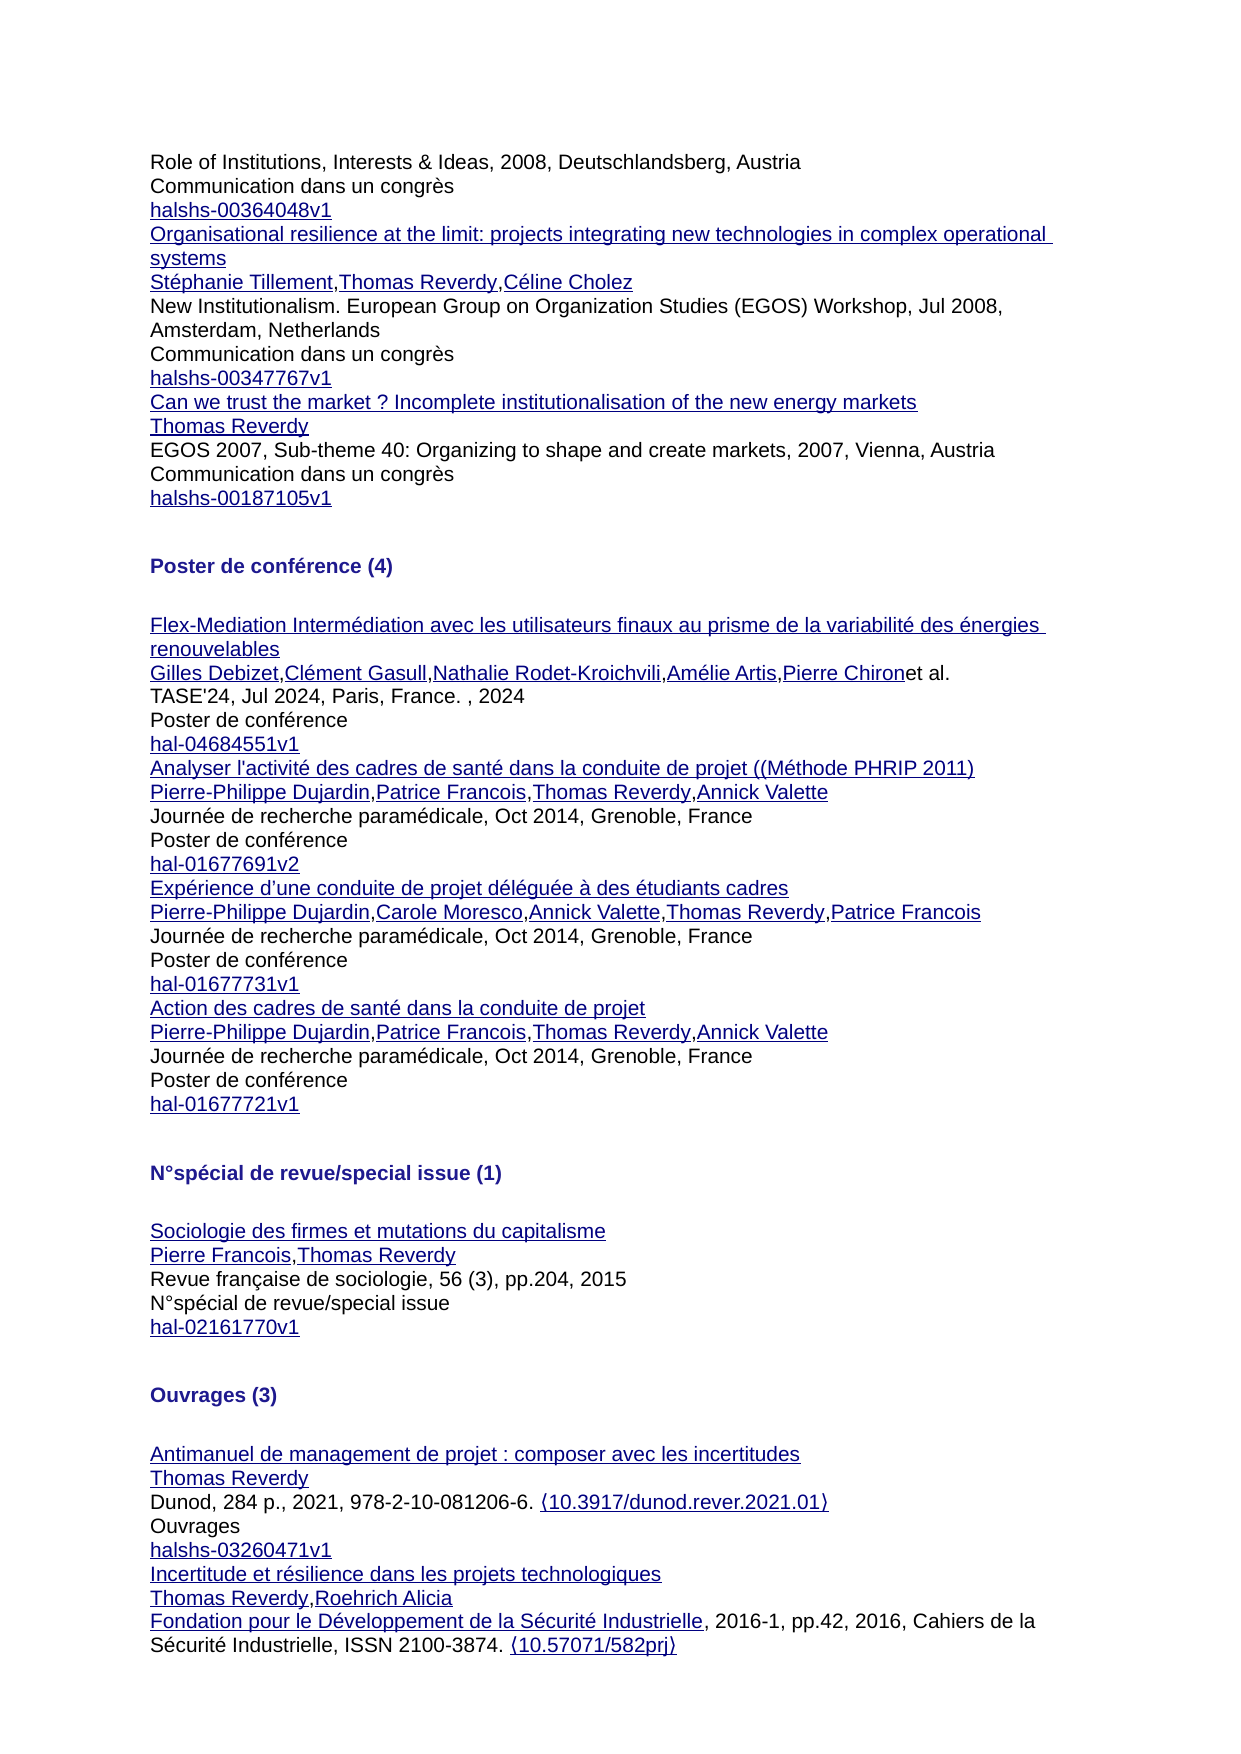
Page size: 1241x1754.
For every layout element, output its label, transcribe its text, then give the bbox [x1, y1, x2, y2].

subtitle N°spécial de revue/special issue (1) [150, 1160, 1090, 1184]
subtitle Ouvrages (3) [150, 1383, 1090, 1407]
table_cell Can we trust the market ? Incomplete institutionalisation of the new energy markets Thomas Reverdy EGOS 2007, Sub-theme 40: Organizing to shape and create markets, 2007, Vienna, Austria Communication dans un congrès halshs-00187105v1 [150, 390, 1090, 509]
table_header Sociologie des firmes et mutations du capitalisme Pierre Francois,Thomas Reverdy Revue française de sociologie, 56 (3), pp.204, 2015 N°spécial de revue/special issue hal-02161770v1 [150, 1219, 1090, 1338]
table_cell Action des cadres de santé dans la conduite de projet Pierre-Philippe Dujardin,Patrice Francois,Thomas Reverdy,Annick Valette Journée de recherche paramédicale, Oct 2014, Grenoble, France Poster de conférence hal-01677721v1 [150, 996, 1090, 1116]
table_header Antimanuel de management de projet : composer avec les incertitudes Thomas Reverdy Dunod, 284 p., 2021, 978-2-10-081206-6. ⟨10.3917/dunod.rever.2021.01⟩ Ouvrages halshs-03260471v1 [150, 1442, 1090, 1561]
subtitle Poster de conférence (4) [150, 554, 1090, 578]
table_cell Role of Institutions, Interests & Ideas, 2008, Deutschlandsberg, Austria Communication dans un congrès halshs-00364048v1 [150, 150, 1090, 222]
table_header Flex-Mediation Intermédiation avec les utilisateurs finaux au prisme de la variabilité des énergies renouvelables Gilles Debizet,Clément Gasull,Nathalie Rodet-Kroichvili,Amélie Artis,Pierre Chironet al. TASE'24, Jul 2024, Paris, France. , 2024 Poster de conférence hal-04684551v1 [150, 613, 1090, 756]
table_cell Organisational resilience at the limit: projects integrating new technologies in complex operational systems Stéphanie Tillement,Thomas Reverdy,Céline Cholez New Institutionalism. European Group on Organization Studies (EGOS) Workshop, Jul 2008, Amsterdam, Netherlands Communication dans un congrès halshs-00347767v1 [150, 222, 1090, 389]
table_cell Analyser l'activité des cadres de santé dans la conduite de projet ((Méthode PHRIP 2011) Pierre-Philippe Dujardin,Patrice Francois,Thomas Reverdy,Annick Valette Journée de recherche paramédicale, Oct 2014, Grenoble, France Poster de conférence hal-01677691v2 [150, 756, 1090, 876]
table_cell Incertitude et résilience dans les projets technologiques Thomas Reverdy,Roehrich Alicia Fondation pour le Développement de la Sécurité Industrielle, 2016-1, pp.42, 2016, Cahiers de la Sécurité Industrielle, ISSN 2100-3874. ⟨10.57071/582prj⟩ [150, 1561, 1090, 1657]
table_cell Expérience d’une conduite de projet déléguée à des étudiants cadres Pierre-Philippe Dujardin,Carole Moresco,Annick Valette,Thomas Reverdy,Patrice Francois Journée de recherche paramédicale, Oct 2014, Grenoble, France Poster de conférence hal-01677731v1 [150, 876, 1090, 996]
